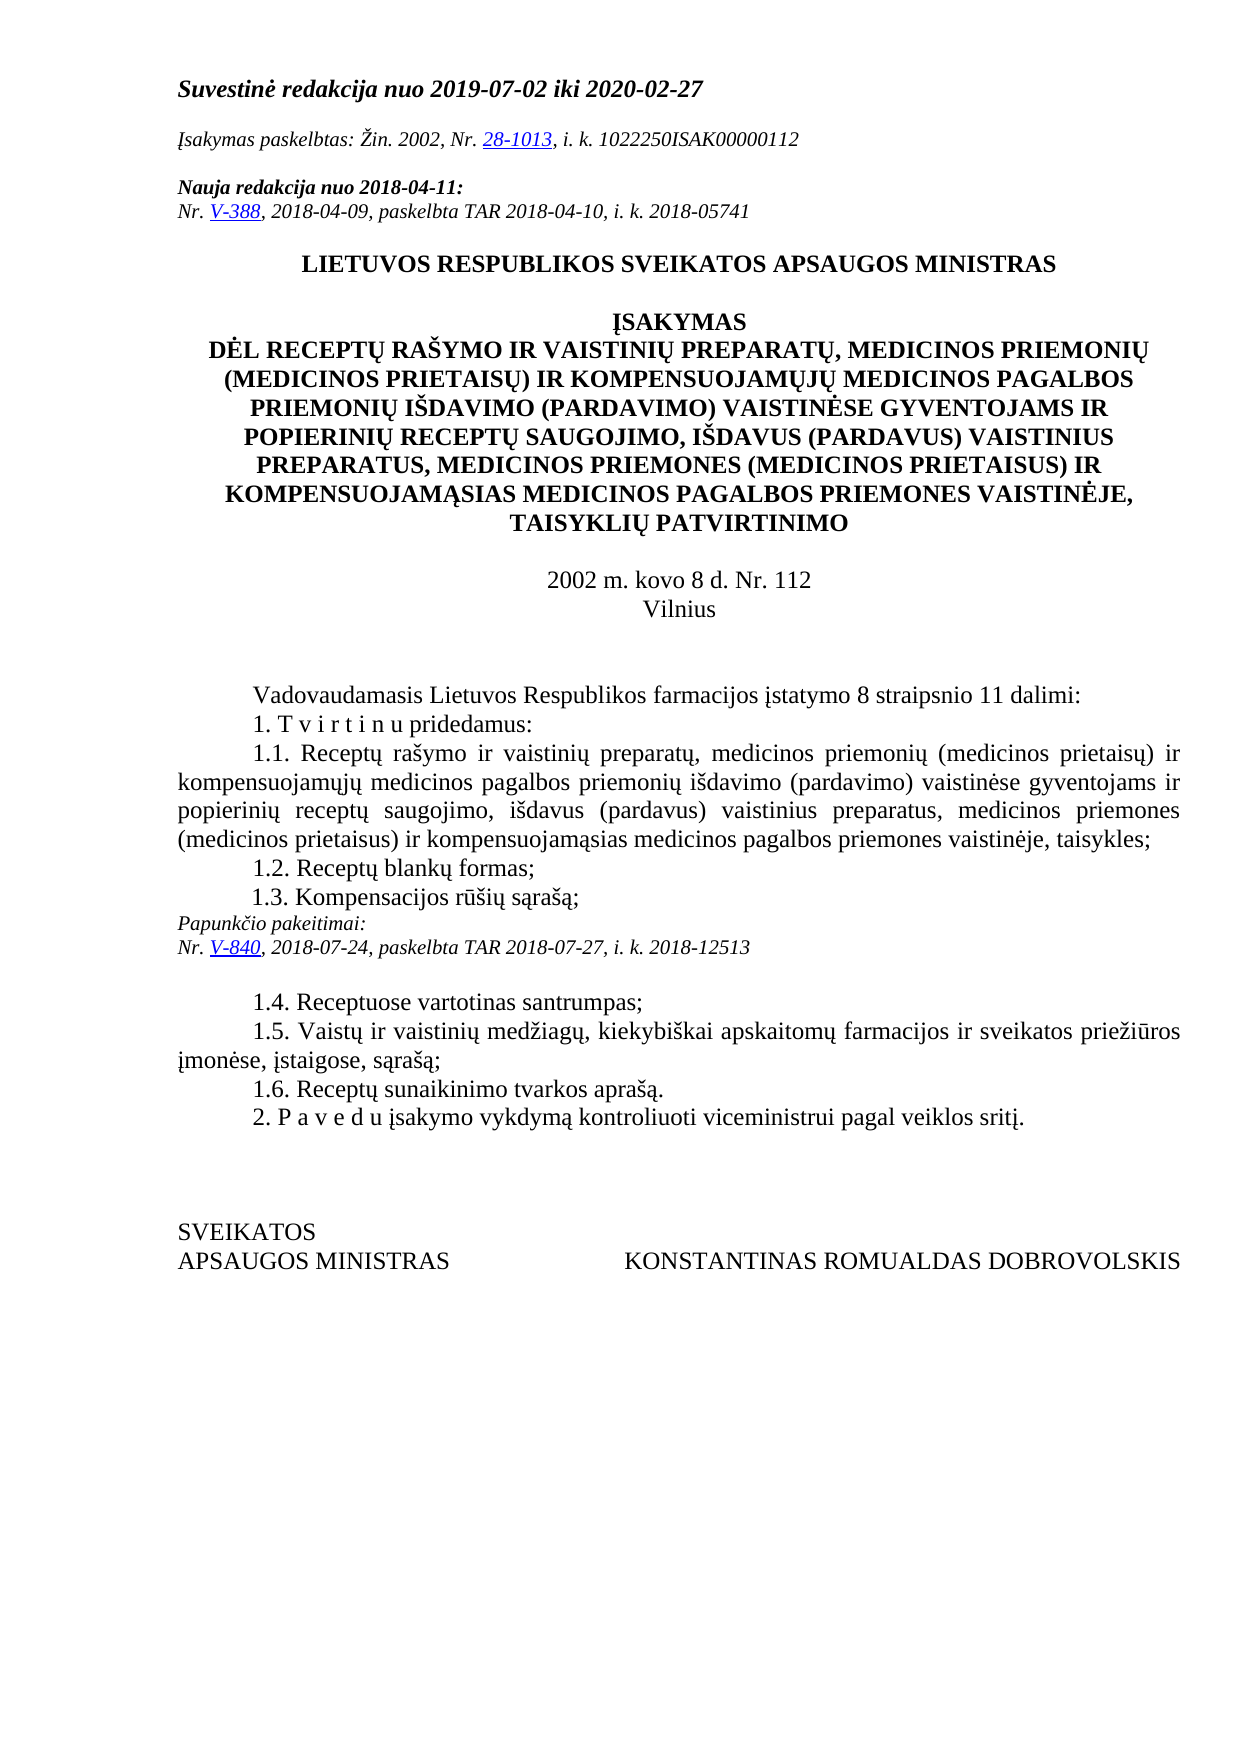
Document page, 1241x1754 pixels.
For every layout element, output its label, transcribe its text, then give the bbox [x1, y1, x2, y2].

text Vilnius [177, 594, 1181, 623]
text Nr. V-840, 2018-07-24, paskelbta TAR 2018-07-27, i. k. 2018-12513 [177, 934, 1181, 959]
text Nr. V-388, 2018-04-09, paskelbta TAR 2018-04-10, i. k. 2018-05741 [177, 199, 1181, 223]
text 1.5. Vaistų ir vaistinių medžiagų, kiekybiškai apskaitomų farmacijos ir sveikatos priežiūros įmonėse, įstaigose, sąrašą; [177, 1016, 1181, 1074]
text 1.6. Receptų sunaikinimo tvarkos aprašą. [177, 1074, 1181, 1102]
text Suvestinė redakcija nuo 2019-07-02 iki 2020-02-27 [177, 74, 1181, 103]
text 1.1. Receptų rašymo ir vaistinių preparatų, medicinos priemonių (medicinos prietaisų) ir kompensuojamųjų medicinos pagalbos priemonių išdavimo (pardavimo) vaistinėse gyventojams ir popierinių receptų saugojimo, išdavus (pardavus) vaistinius preparatus, medicinos priemones (medicinos prietaisus) ir kompensuojamąsias medicinos pagalbos priemones vaistinėje, taisykles; [177, 738, 1181, 853]
text ĮSAKYMAS [177, 307, 1181, 336]
text Papunkčio pakeitimai: [177, 911, 1181, 934]
text LIETUVOS RESPUBLIKOS SVEIKATOS APSAUGOS MINISTRAS [177, 249, 1181, 278]
text apsaugos Ministras Konstantinas Romualdas Dobrovolskis [177, 1246, 1181, 1275]
text DĖL RECEPTŲ RAŠYMO IR VAISTINIŲ PREPARATŲ, MEDICINOS PRIEMONIŲ (MEDICINOS PRIETAISŲ) IR KOMPENSUOJAMŲJŲ MEDICINOS PAGALBOS PRIEMONIŲ IŠDAVIMO (PARDAVIMO) VAISTINĖSE GYVENTOJAMS IR POPIERINIŲ RECEPTŲ SAUGOJIMO, IŠDAVUS (PARDAVUS) VAISTINIUS PREPARATUS, MEDICINOS PRIEMONES (MEDICINOS PRIETAISUS) IR KOMPENSUOJAMĄSIAS MEDICINOS PAGALBOS PRIEMONES VAISTINĖJE, TAISYKLIŲ PATVIRTINIMO [177, 336, 1181, 537]
text 2. P a v e d u įsakymo vykdymą kontroliuoti viceministrui pagal veiklos sritį. [177, 1102, 1181, 1131]
text Įsakymas paskelbtas: Žin. 2002, Nr. 28-1013, i. k. 1022250ISAK00000112 [177, 127, 1181, 151]
text 1.4. Receptuose vartotinas santrumpas; [177, 987, 1181, 1016]
text Sveikatos [177, 1217, 1181, 1246]
text 1.3. Kompensacijos rūšių sąrašą; [177, 882, 1181, 911]
text 1.2. Receptų blankų formas; [177, 853, 1181, 882]
text 2002 m. kovo 8 d. Nr. 112 [177, 566, 1181, 594]
text Vadovaudamasis Lietuvos Respublikos farmacijos įstatymo 8 straipsnio 11 dalimi: [177, 681, 1181, 709]
text 1. T v i r t i n u pridedamus: [177, 709, 1181, 738]
text Nauja redakcija nuo 2018-04-11: [177, 175, 1181, 199]
